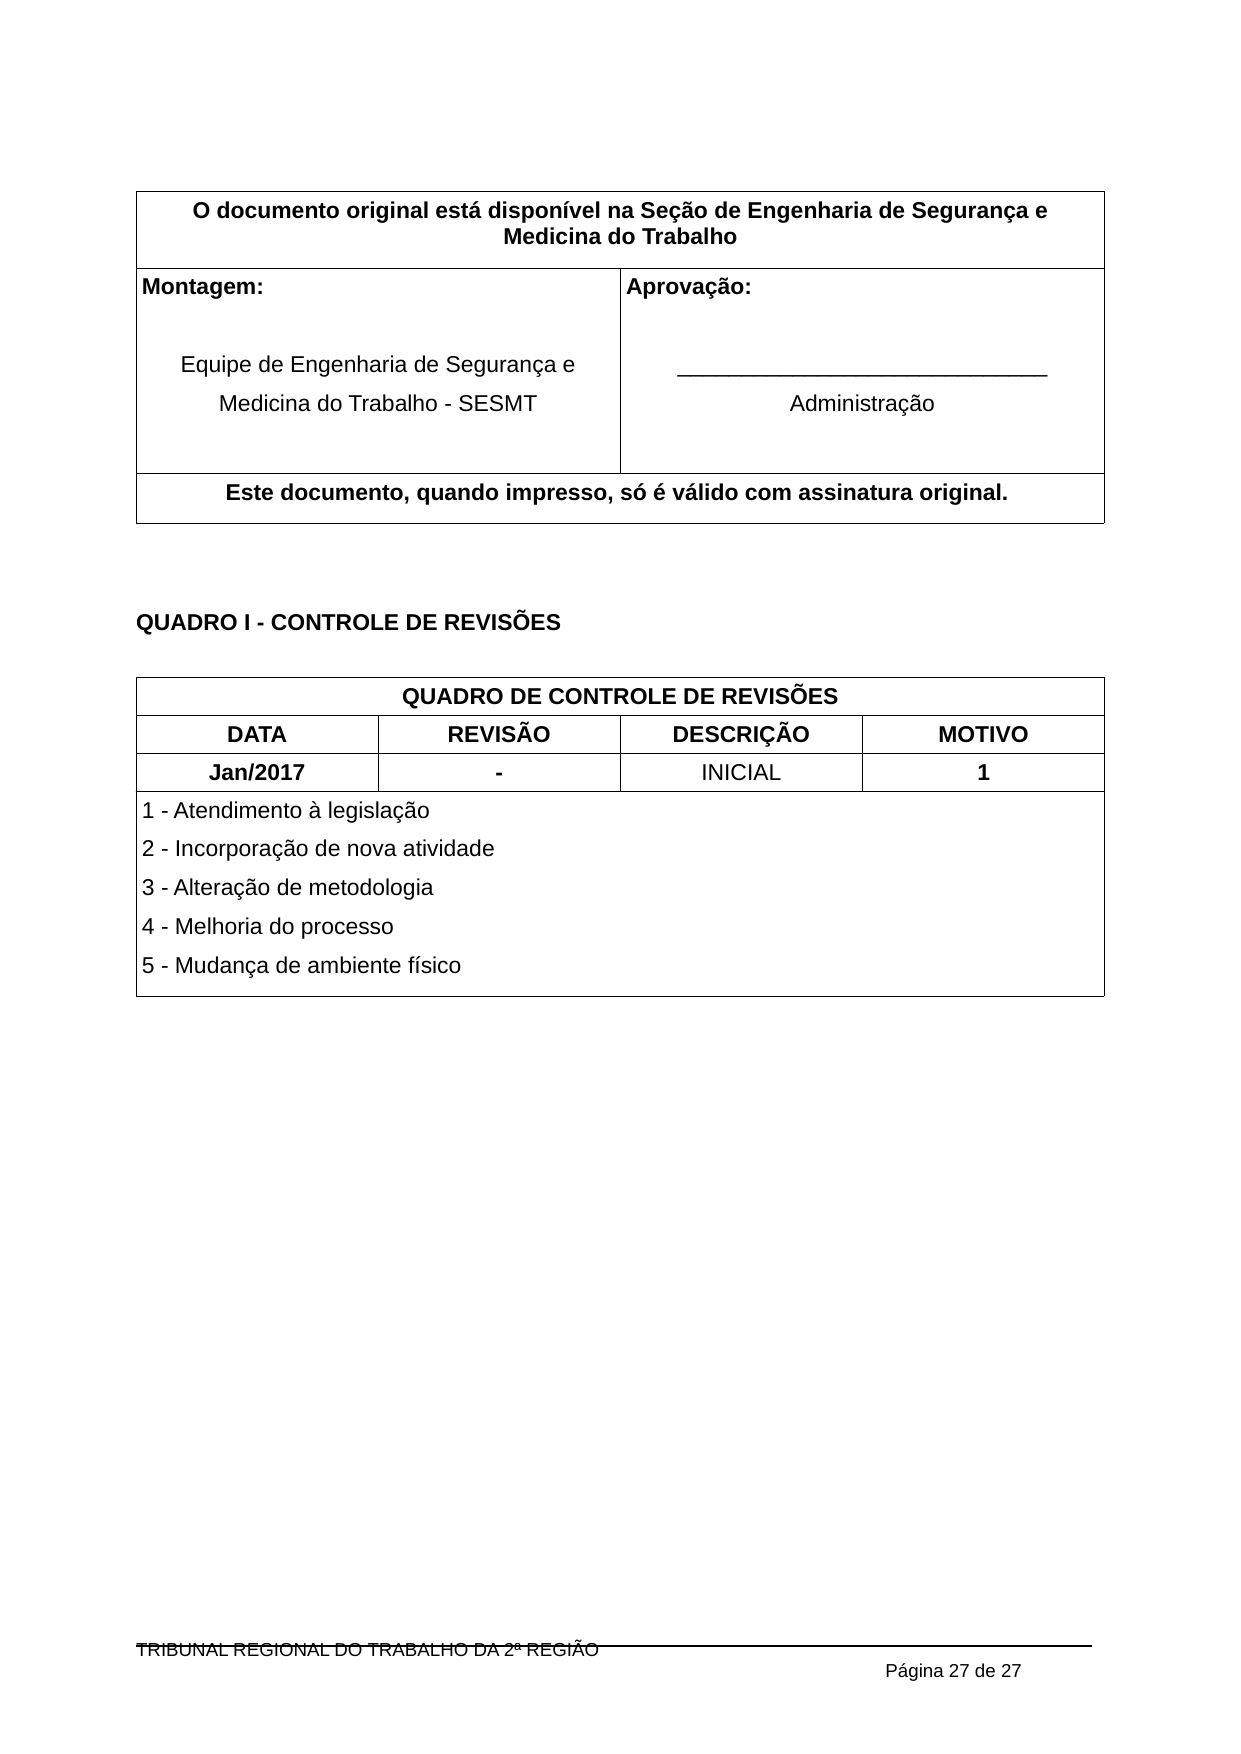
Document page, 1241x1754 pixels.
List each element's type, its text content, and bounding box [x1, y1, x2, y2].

table_cell INICIAL [621, 754, 862, 791]
table_cell DESCRIÇÃO [621, 716, 862, 753]
table_cell Este documento, quando impresso, só é válido com assinatura original. [137, 474, 1104, 523]
table_cell DATA [137, 716, 378, 753]
table_header QUADRO DE CONTROLE DE REVISÕES [137, 678, 1104, 715]
table_cell 1 [863, 754, 1104, 791]
table_cell Jan/2017 [137, 754, 378, 791]
table_header O documento original está disponível na Seção de Engenharia de Segurança e Medicina do Trabalho [137, 192, 1104, 267]
table_cell Montagem: Equipe de Engenharia de Segurança e Medicina do Trabalho - SESMT [137, 269, 620, 473]
text QUADRO I - CONTROLE DE REVISÕES [136, 609, 1104, 636]
table_cell REVISÃO [379, 716, 620, 753]
table_header 1 - Atendimento à legislação 2 - Incorporação de nova atividade 3 - Alteração de metodologia 4 - Melhoria do processo 5 - Mudança de ambiente físico [137, 792, 1104, 996]
table_cell Aprovação: _____________________________ Administração [621, 269, 1104, 473]
table_cell - [379, 754, 620, 791]
table_cell MOTIVO [863, 716, 1104, 753]
